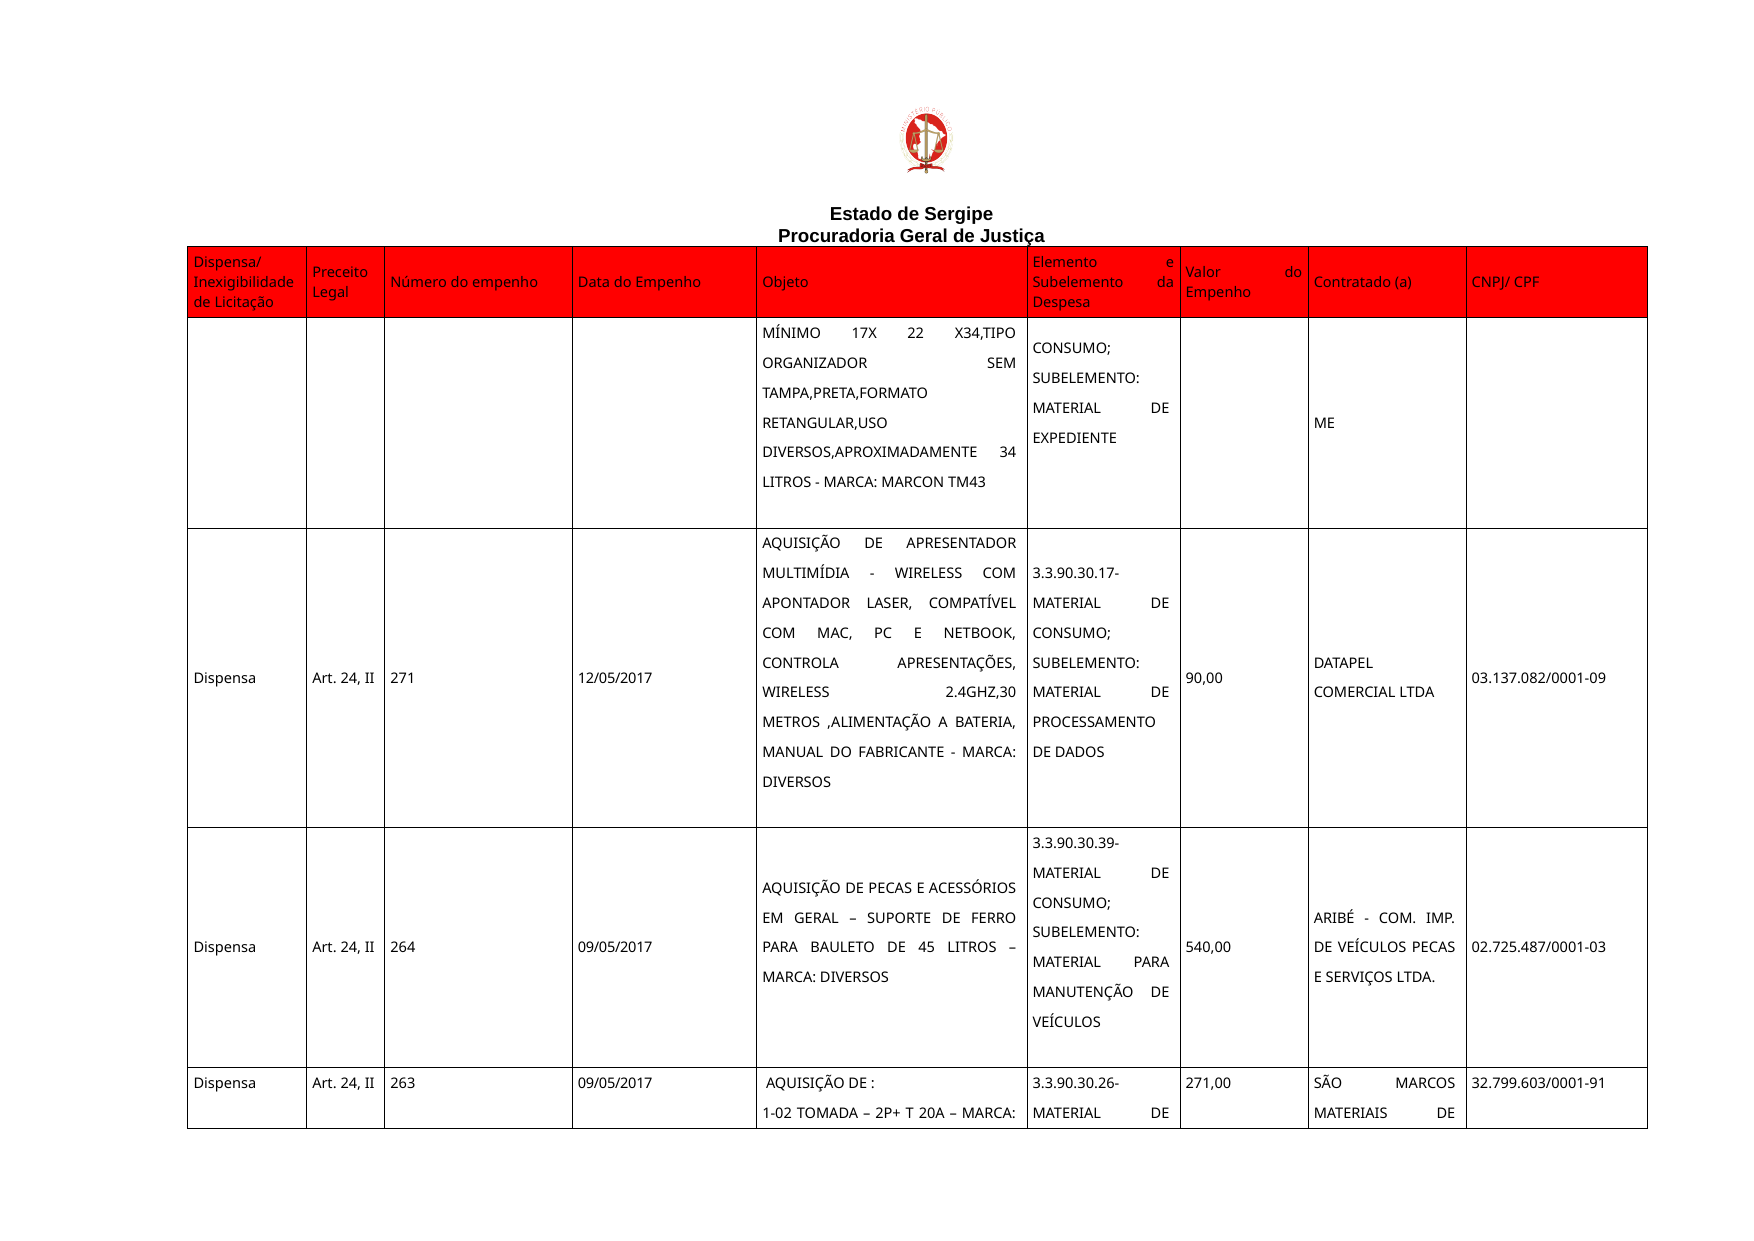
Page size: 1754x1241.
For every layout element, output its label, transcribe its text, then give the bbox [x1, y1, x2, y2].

table_cell [573, 318, 756, 527]
table_header Preceito Legal [307, 247, 384, 317]
table_cell 12/05/2017 [573, 529, 756, 827]
table_header Contratado (a) [1309, 247, 1466, 317]
table_cell ARIBÉ - COM. IMP. DE VEÍCULOS PECAS E SERVIÇOS LTDA. [1309, 828, 1466, 1067]
table_cell 03.137.082/0001-09 [1467, 529, 1647, 827]
table_cell 09/05/2017 [573, 1068, 756, 1128]
table_cell Art. 24, II [307, 828, 384, 1067]
table_header Elemento e Subelemento da Despesa [1028, 247, 1180, 317]
table_cell Dispensa [188, 828, 306, 1067]
table_cell 3.3.90.30.26-MATERIAL DE [1028, 1068, 1180, 1128]
table_cell SÃO MARCOS MATERIAIS DE [1309, 1068, 1466, 1128]
table_cell AQUISIÇÃO DE : 1-02 TOMADA – 2P+ T 20A – MARCA: [757, 1068, 1027, 1128]
table_cell 264 [385, 828, 572, 1067]
table_cell Dispensa [188, 529, 306, 827]
table_cell 3.3.90.30.17-MATERIAL DE CONSUMO; SUBELEMENTO: MATERIAL DE PROCESSAMENTO DE DADOS [1028, 529, 1180, 827]
table_cell AQUISIÇÃO DE APRESENTADOR MULTIMÍDIA - WIRELESS COM APONTADOR LASER, COMPATÍVEL COM MAC, PC E NETBOOK, CONTROLA APRESENTAÇÕES, WIRELESS 2.4GHZ,30 METROS ,ALIMENTAÇÃO A BATERIA, MANUAL DO FABRICANTE - MARCA: DIVERSOS [757, 529, 1027, 827]
table_header Dispensa/Inexigibilidade de Licitação [188, 247, 306, 317]
table_cell Dispensa [188, 1068, 306, 1128]
table_header Data do Empenho [573, 247, 756, 317]
table_cell 3.3.90.30.39-MATERIAL DE CONSUMO; SUBELEMENTO: MATERIAL PARA MANUTENÇÃO DE VEÍCULOS [1028, 828, 1180, 1067]
table_cell ME [1309, 318, 1466, 527]
table_cell 540,00 [1181, 828, 1308, 1067]
table_cell 263 [385, 1068, 572, 1128]
table_header Número do empenho [385, 247, 572, 317]
table_cell Art. 24, II [307, 1068, 384, 1128]
table_cell [1181, 318, 1308, 527]
table_cell [385, 318, 572, 527]
table_header Valor do Empenho [1181, 247, 1308, 317]
table_cell AQUISIÇÃO DE PECAS E ACESSÓRIOS EM GERAL – SUPORTE DE FERRO PARA BAULETO DE 45 LITROS – MARCA: DIVERSOS [757, 828, 1027, 1067]
table_cell 90,00 [1181, 529, 1308, 827]
table_cell CONSUMO; SUBELEMENTO: MATERIAL DE EXPEDIENTE [1028, 318, 1180, 527]
table_cell 02.725.487/0001-03 [1467, 828, 1647, 1067]
table_cell 271 [385, 529, 572, 827]
table_cell 09/05/2017 [573, 828, 756, 1067]
table_header Objeto [757, 247, 1027, 317]
table_cell [1467, 318, 1647, 527]
table_cell Art. 24, II [307, 529, 384, 827]
table_cell [307, 318, 384, 527]
table_cell 271,00 [1181, 1068, 1308, 1128]
table_cell [188, 318, 306, 527]
table_cell MÍNIMO 17X 22 X34,TIPO ORGANIZADOR SEM TAMPA,PRETA,FORMATO RETANGULAR,USO DIVERSOS,APROXIMADAMENTE 34 LITROS - MARCA: MARCON TM43 [757, 318, 1027, 527]
table_cell 32.799.603/0001-91 [1467, 1068, 1647, 1128]
table_header CNPJ/ CPF [1467, 247, 1647, 317]
table_cell DATAPEL COMERCIAL LTDA [1309, 529, 1466, 827]
